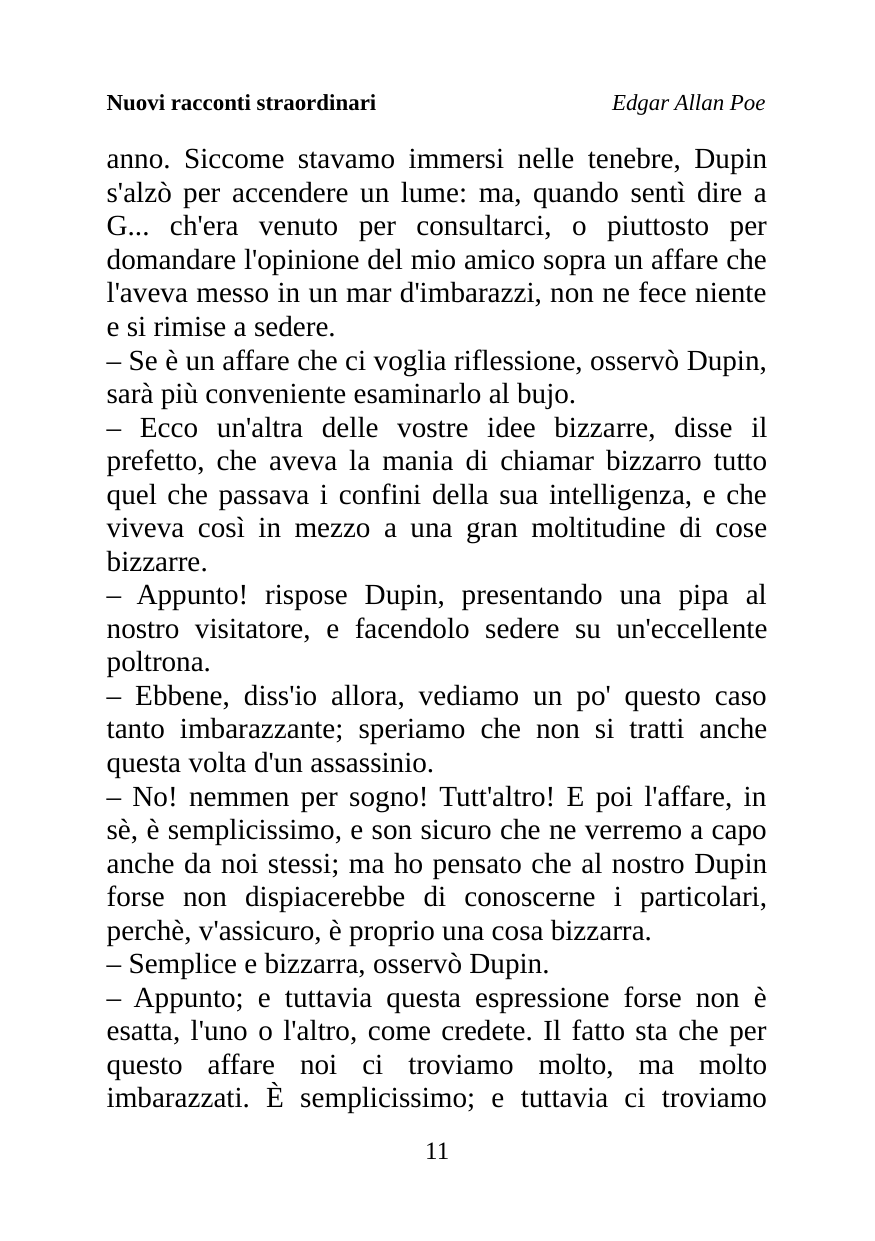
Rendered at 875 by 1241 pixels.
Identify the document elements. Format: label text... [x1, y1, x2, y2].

text anno. Siccome stavamo immersi nelle tenebre, Dupin s'alzò per accendere un lume: ma, quando sentì dire a G... ch'era venuto per consultarci, o piuttosto per domandare l'opinione del mio amico sopra un affare che l'aveva messo in un mar d'imbarazzi, non ne fece niente e si rimise a sedere. [106, 141, 768, 343]
text – Appunto! rispose Dupin, presentando una pipa al nostro visitatore, e facendolo sedere su un'eccellente poltrona. [106, 577, 768, 678]
text – Appunto; e tuttavia questa espressione forse non è esatta, l'uno o l'altro, come credete. Il fatto sta che per questo affare noi ci troviamo molto, ma molto imbarazzati. È semplicissimo; e tuttavia ci troviamo [106, 980, 768, 1114]
text – Se è un affare che ci voglia riflessione, osservò Dupin, sarà più conveniente esaminarlo al bujo. [106, 343, 768, 410]
text – Ebbene, diss'io allora, vediamo un po' questo caso tanto imbarazzante; speriamo che non si tratti anche questa volta d'un assassinio. [106, 678, 768, 779]
text – Semplice e bizzarra, osservò Dupin. [106, 946, 768, 980]
text – No! nemmen per sogno! Tutt'altro! E poi l'affare, in sè, è semplicissimo, e son sicuro che ne verremo a capo anche da noi stessi; ma ho pensato che al nostro Dupin forse non dispiacerebbe di conoscerne i particolari, perchè, v'assicuro, è proprio una cosa bizzarra. [106, 779, 768, 946]
text – Ecco un'altra delle vostre idee bizzarre, disse il prefetto, che aveva la mania di chiamar bizzarro tutto quel che passava i confini della sua intelligenza, e che viveva così in mezzo a una gran moltitudine di cose bizzarre. [106, 410, 768, 577]
